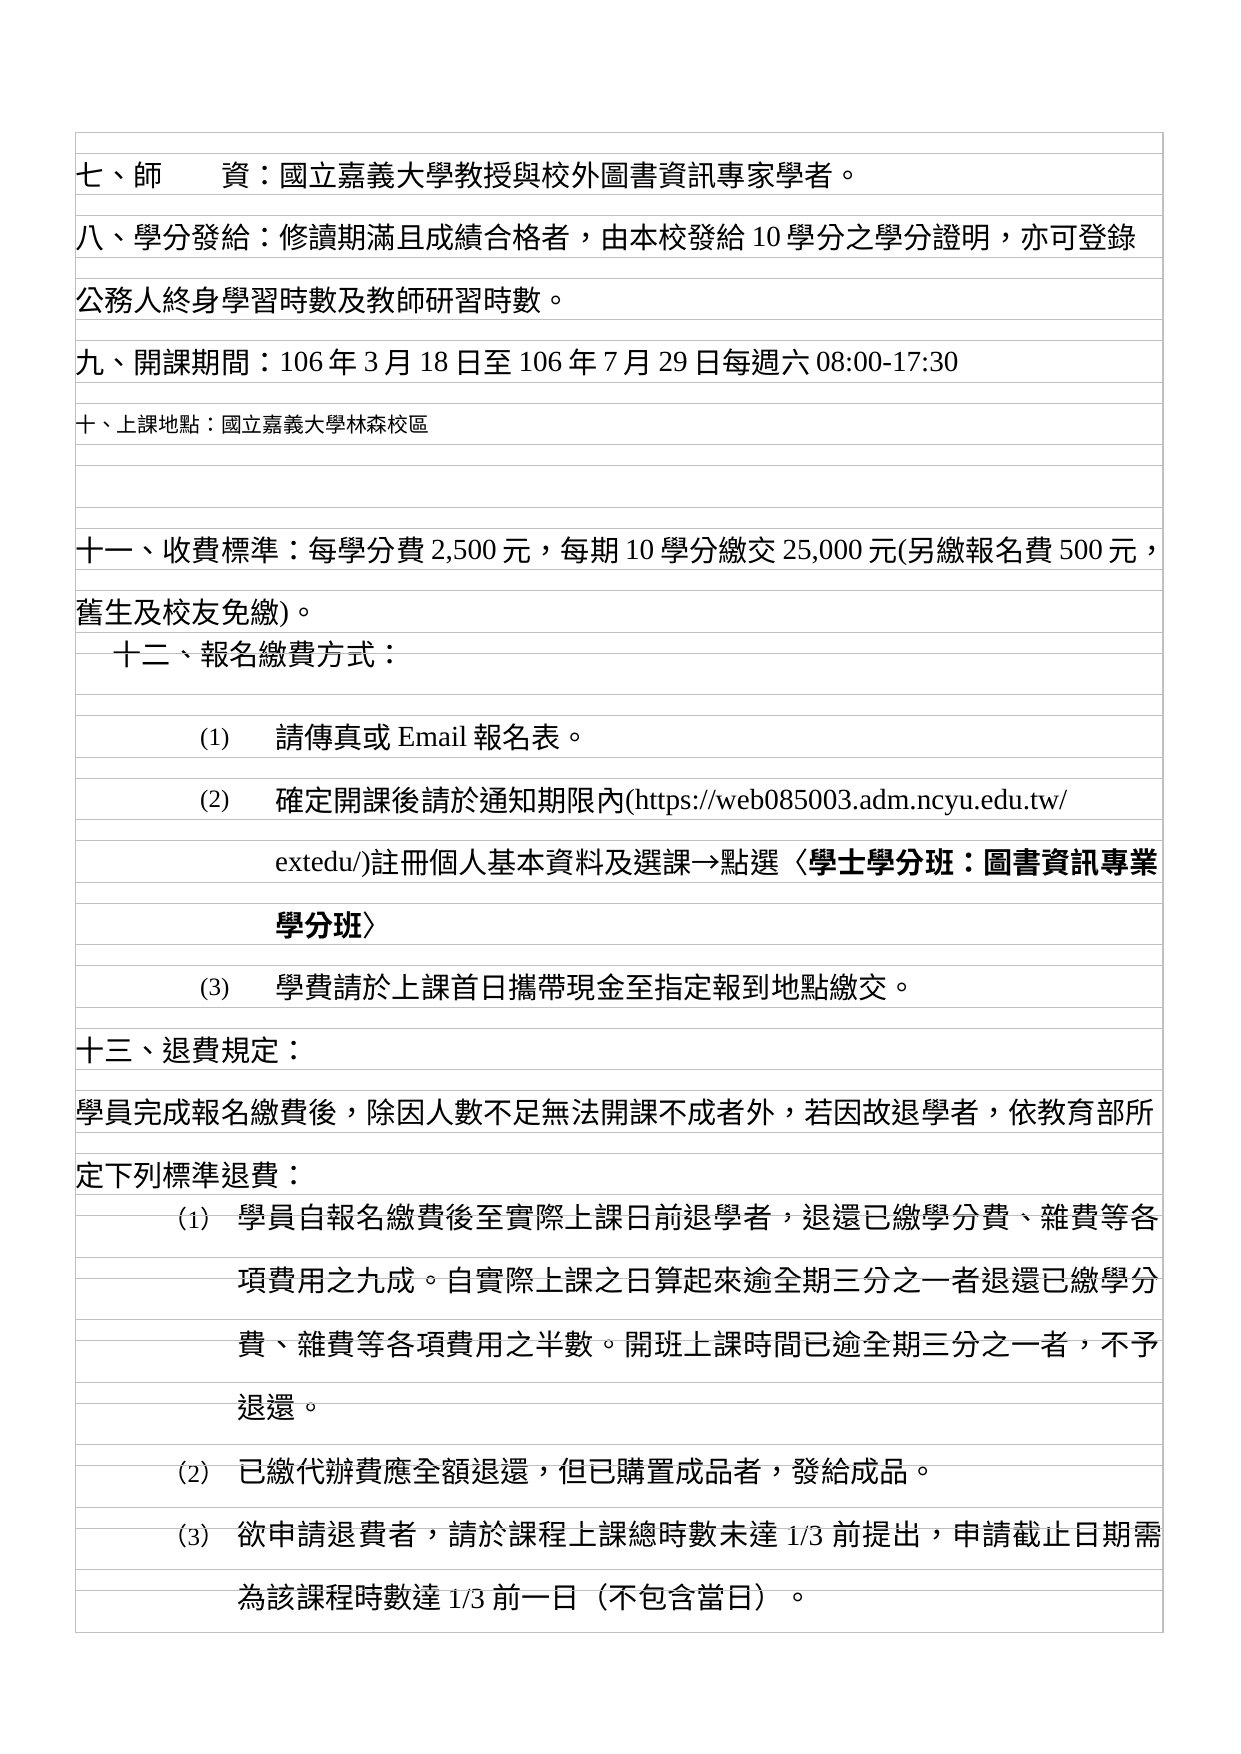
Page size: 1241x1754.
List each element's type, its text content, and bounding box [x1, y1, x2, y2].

text 八、學分發給：修讀期滿且成績合格者，由本校發給10學分之學分證明，亦可登錄 [76, 216, 1162, 257]
text [76, 195, 1162, 215]
list 學員自報名繳費後至實際上課日前退學者，退還已繳學分費、雜費等各項費用之九成。自實際上課之日算起來逾全期三分之一者退還已繳學分費、雜費等各項費用之半數。開班上課時間已逾全期三分之一者，不予退還。 [162, 1258, 1162, 1278]
list [200, 695, 1162, 715]
list 學員自報名繳費後至實際上課日前退學者，退還已繳學分費、雜費等各項費用之九成。自實際上課之日算起來逾全期三分之一者退還已繳學分費、雜費等各項費用之半數。開班上課時間已逾全期三分之一者，不予退還。 [162, 1404, 1162, 1427]
list [200, 820, 1162, 840]
text [76, 383, 1162, 403]
list [200, 758, 1162, 778]
list 學員自報名繳費後至實際上課日前退學者，退還已繳學分費、雜費等各項費用之九成。自實際上課之日算起來逾全期三分之一者退還已繳學分費、雜費等各項費用之半數。開班上課時間已逾全期三分之一者，不予退還。 [162, 1216, 1162, 1257]
list 學員自報名繳費後至實際上課日前退學者，退還已繳學分費、雜費等各項費用之九成。自實際上課之日算起來逾全期三分之一者退還已繳學分費、雜費等各項費用之半數。開班上課時間已逾全期三分之一者，不予退還。 [162, 1279, 1162, 1319]
text [76, 1133, 1162, 1153]
text [76, 1008, 1162, 1028]
list 學員自報名繳費後至實際上課日前退學者，退還已繳學分費、雜費等各項費用之九成。自實際上課之日算起來逾全期三分之一者退還已繳學分費、雜費等各項費用之半數。開班上課時間已逾全期三分之一者，不予退還。 [162, 1383, 1162, 1403]
list 學費請於上課首日攜帶現金至指定報到地點繳交。 [200, 966, 1162, 1007]
text 十一、收費標準：每學分費2,500元，每期10學分繳交25,000元(另繳報名費500元，舊生及校友免繳)。 [76, 591, 1162, 632]
list 請傳真或Email報名表。 [200, 716, 1162, 757]
text 十二、報名繳費方式： [112, 633, 1162, 653]
text 十、上課地點：國立嘉義大學林森校區 [76, 404, 1162, 444]
list 學員自報名繳費後至實際上課日前退學者，退還已繳學分費、雜費等各項費用之九成。自實際上課之日算起來逾全期三分之一者退還已繳學分費、雜費等各項費用之半數。開班上課時間已逾全期三分之一者，不予退還。 [162, 1341, 1162, 1382]
text 十三、退費規定： [76, 1029, 1162, 1069]
list 學分班〉 [200, 904, 1162, 944]
text 定下列標準退費： [76, 1154, 1162, 1194]
text [76, 258, 1162, 278]
list 欲申請退費者，請於課程上課總時數未達1/3 前提出，申請截止日期需為該課程時數達1/3 前一日（不包含當日）。 [162, 1529, 1162, 1569]
text 學員完成報名繳費後，除因人數不足無法開課不成者外，若因故退學者，依教育部所 [76, 1091, 1162, 1132]
list [200, 883, 1162, 903]
list 確定開課後請於通知期限內(https://web085003.adm.ncyu.edu.tw/ [200, 779, 1162, 819]
text 十一、收費標準：每學分費2,500元，每期10學分繳交25,000元(另繳報名費500元，舊生及校友免繳)。 [76, 529, 1162, 569]
text 公務人終身學習時數及教師研習時數。 [76, 279, 1162, 319]
list 已繳代辦費應全額退還，但已購置成品者，發給成品。 [162, 1448, 1162, 1465]
text 十一、收費標準：每學分費2,500元，每期10學分繳交25,000元(另繳報名費500元，舊生及校友免繳)。 [76, 570, 1162, 590]
text 七、師 資：國立嘉義大學教授與校外圖書資訊專家學者。 [76, 154, 1162, 194]
text [76, 1070, 1162, 1090]
list [200, 945, 1162, 965]
text 九、開課期間：106年3月18日至106年7月29日每週六08:00-17:30 [76, 341, 1162, 382]
list 學員自報名繳費後至實際上課日前退學者，退還已繳學分費、雜費等各項費用之九成。自實際上課之日算起來逾全期三分之一者退還已繳學分費、雜費等各項費用之半數。開班上課時間已逾全期三分之一者，不予退還。 [162, 1195, 1162, 1215]
text 十二、報名繳費方式： [112, 654, 1162, 674]
text [76, 320, 1162, 340]
text [76, 133, 1162, 153]
list 欲申請退費者，請於課程上課總時數未達1/3 前提出，申請截止日期需為該課程時數達1/3 前一日（不包含當日）。 [162, 1591, 1162, 1617]
list extedu/)註冊個人基本資料及選課→點選〈學士學分班：圖書資訊專業 [200, 841, 1162, 882]
list 欲申請退費者，請於課程上課總時數未達1/3 前提出，申請截止日期需為該課程時數達1/3 前一日（不包含當日）。 [162, 1512, 1162, 1528]
text 十一、收費標準：每學分費2,500元，每期10學分繳交25,000元(另繳報名費500元，舊生及校友免繳)。 [76, 508, 1162, 528]
list 學員自報名繳費後至實際上課日前退學者，退還已繳學分費、雜費等各項費用之九成。自實際上課之日算起來逾全期三分之一者退還已繳學分費、雜費等各項費用之半數。開班上課時間已逾全期三分之一者，不予退還。 [162, 1320, 1162, 1340]
list 已繳代辦費應全額退還，但已購置成品者，發給成品。 [162, 1466, 1162, 1490]
list 欲申請退費者，請於課程上課總時數未達1/3 前提出，申請截止日期需為該課程時數達1/3 前一日（不包含當日）。 [162, 1570, 1162, 1590]
